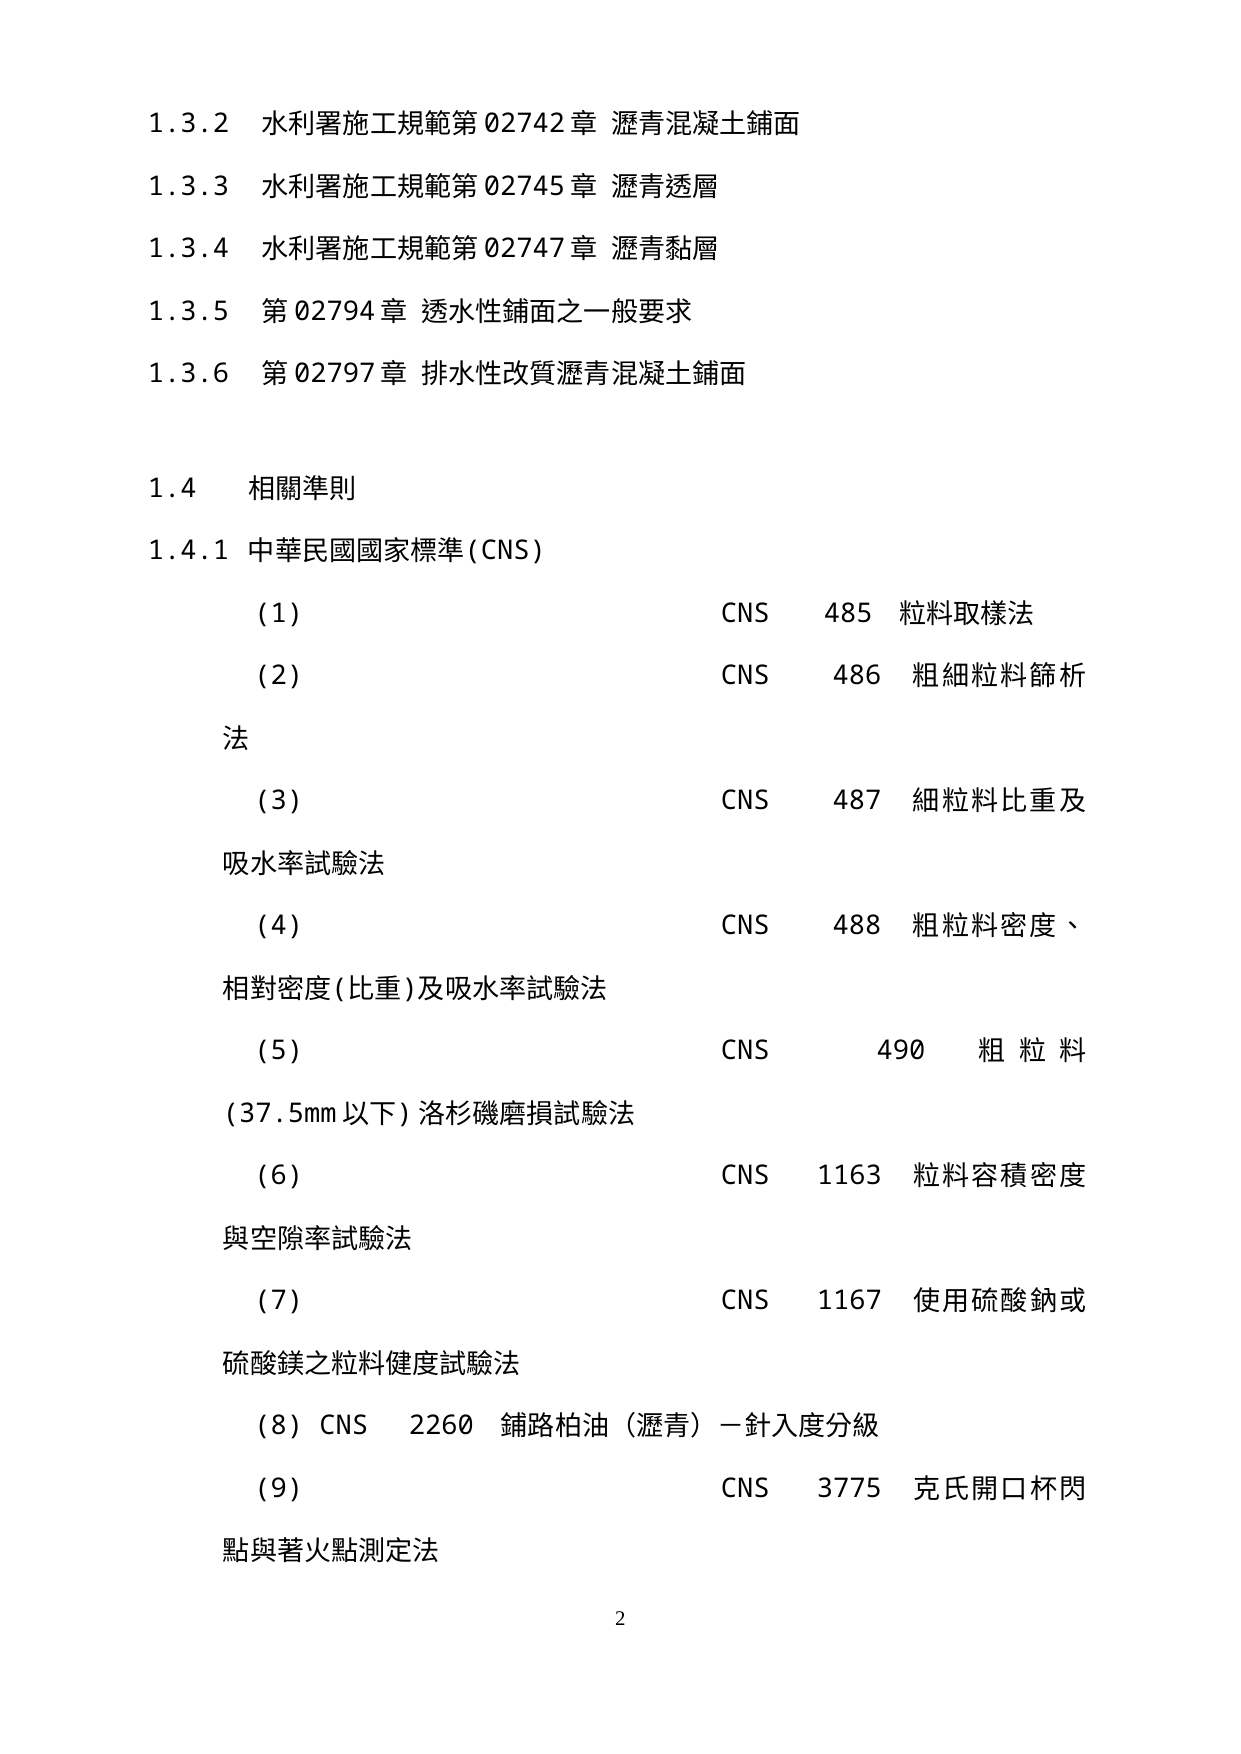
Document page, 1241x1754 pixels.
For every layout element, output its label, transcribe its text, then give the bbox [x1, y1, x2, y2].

text (9) CNS 3775 克氏開口杯閃點與著火點測定法 [223, 1455, 1087, 1580]
text 1.3.6 第02797章 排水性改質瀝青混凝土鋪面 [148, 341, 1087, 403]
text (1) CNS 485 粒料取樣法 [223, 580, 1087, 643]
text 1.3.3 水利署施工規範第02745章 瀝青透層 [148, 153, 1087, 216]
text 1.4.1 中華民國國家標準(CNS) [148, 518, 1087, 580]
text 1.3.5 第02794章 透水性鋪面之一般要求 [148, 278, 1087, 341]
text (6) CNS 1163 粒料容積密度與空隙率試驗法 [223, 1143, 1087, 1268]
text (7) CNS 1167 使用硫酸鈉或硫酸鎂之粒料健度試驗法 [223, 1268, 1087, 1393]
text (8) CNS 2260 鋪路柏油（瀝青）－針入度分級 [223, 1393, 1087, 1455]
text 1.3.4 水利署施工規範第02747章 瀝青黏層 [148, 216, 1087, 278]
text (3) CNS 487 細粒料比重及吸水率試驗法 [223, 768, 1087, 893]
text 1.3.2 水利署施工規範第02742章 瀝青混凝土鋪面 [148, 91, 1087, 153]
text (4) CNS 488 粗粒料密度、相對密度(比重)及吸水率試驗法 [223, 893, 1087, 1018]
subtitle 1.4 相關準則 [148, 455, 1092, 518]
text (5) CNS 490 粗粒料(37.5mm以下) 洛杉磯磨損試驗法 [223, 1018, 1087, 1143]
text (2) CNS 486 粗細粒料篩析法 [223, 643, 1087, 768]
